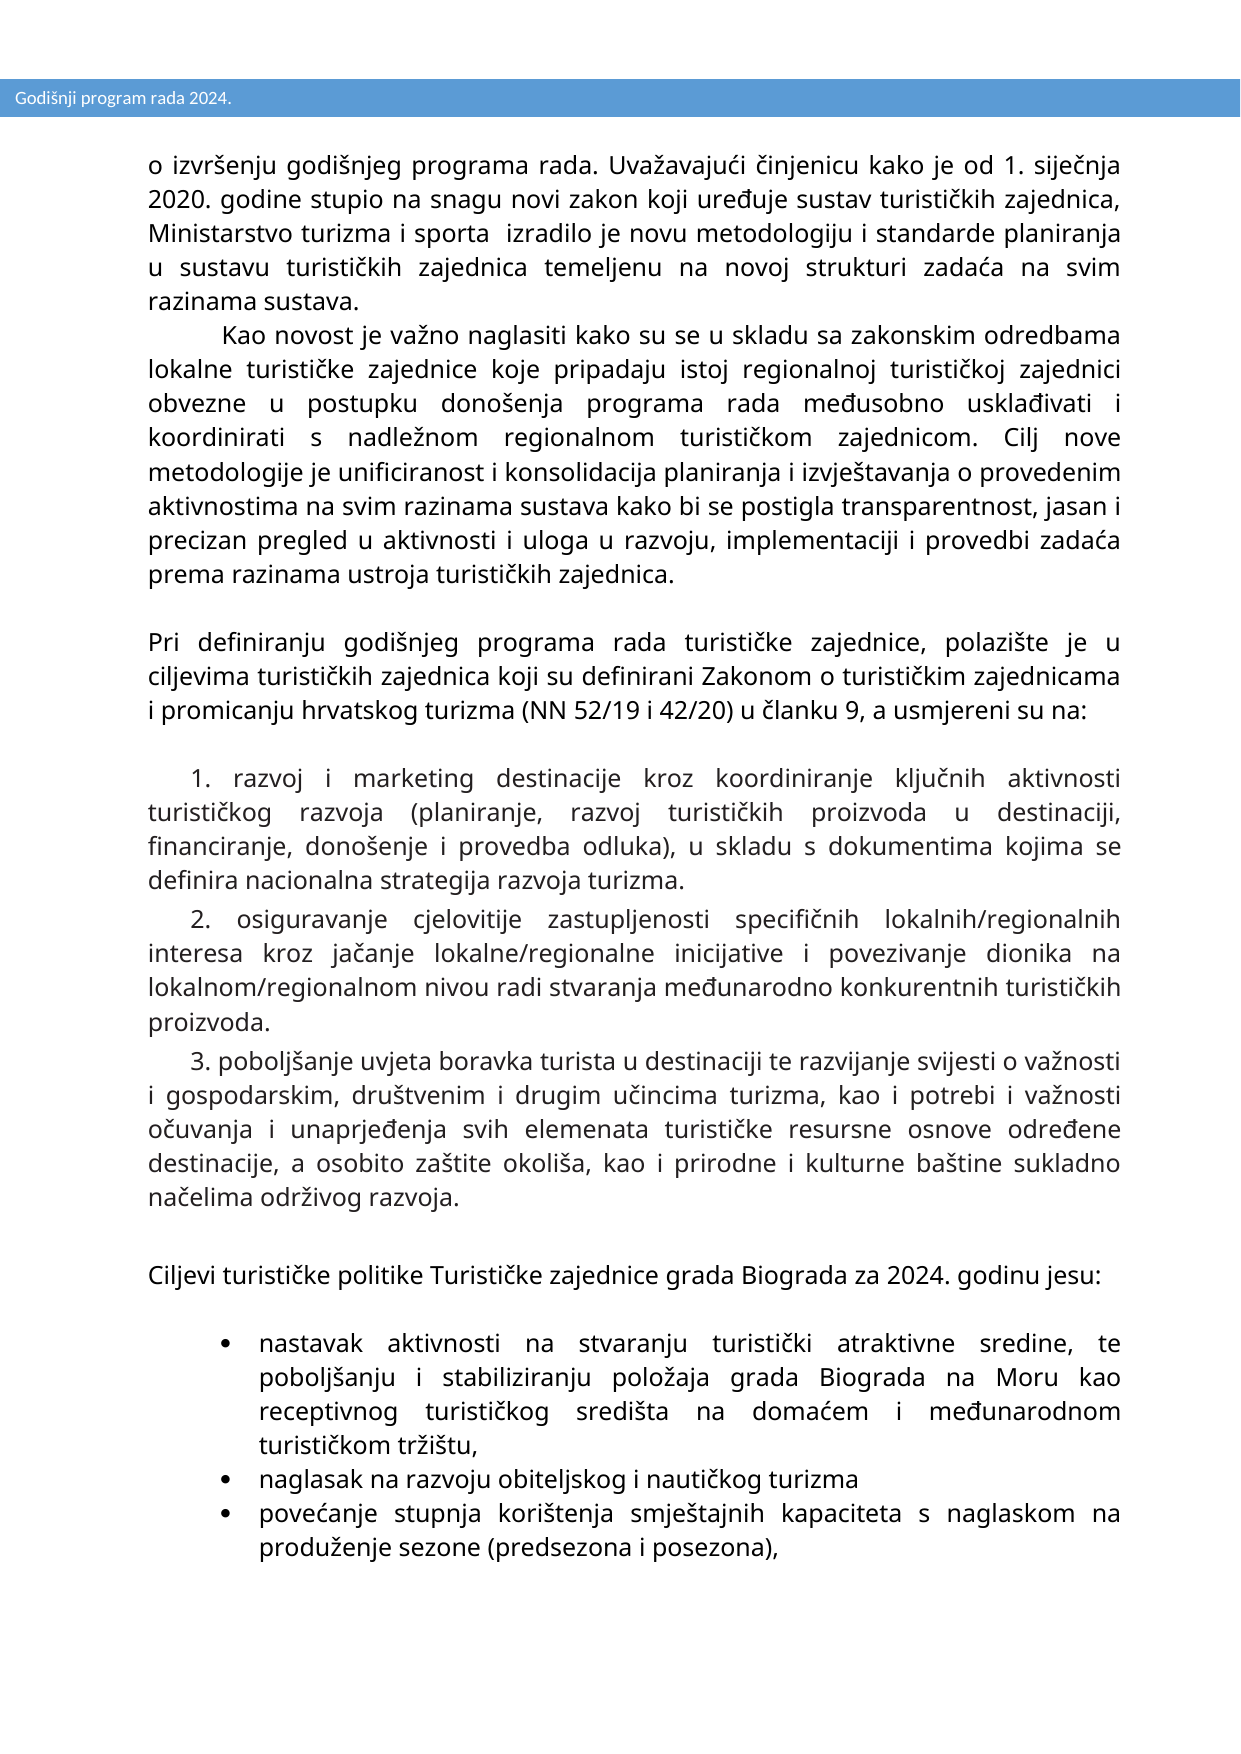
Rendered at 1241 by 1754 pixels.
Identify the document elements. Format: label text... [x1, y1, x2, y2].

list povećanje stupnja korištenja smještajnih kapaciteta s naglaskom na produženje sezone (predsezona i posezona), [221, 1496, 1122, 1564]
text Kao novost je važno naglasiti kako su se u skladu sa zakonskim odredbama lokalne turističke zajednice koje pripadaju istoj regionalnoj turističkoj zajednici obvezne u postupku donošenja programa rada međusobno usklađivati i koordinirati s nadležnom regionalnom turističkom zajednicom. Cilj nove metodologije je unificiranost i konsolidacija planiranja i izvještavanja o provedenim aktivnostima na svim razinama sustava kako bi se postigla transparentnost, jasan i precizan pregled u aktivnosti i uloga u razvoju, implementaciji i provedbi zadaća prema razinama ustroja turističkih zajednica. [148, 318, 1122, 590]
text Pri definiranju godišnjeg programa rada turističke zajednice, polazište je u ciljevima turističkih zajednica koji su definirani Zakonom o turističkim zajednicama i promicanju hrvatskog turizma (NN 52/19 i 42/20) u članku 9, a usmjereni su na: [148, 624, 1122, 727]
list nastavak aktivnosti na stvaranju turistički atraktivne sredine, te poboljšanju i stabiliziranju položaja grada Biograda na Moru kao receptivnog turističkog središta na domaćem i međunarodnom turističkom tržištu, [221, 1326, 1122, 1462]
text Ciljevi turističke politike Turističke zajednice grada Biograda za 2024. godinu jesu: [148, 1258, 1122, 1292]
text 2. osiguravanje cjelovitije zastupljenosti specifičnih lokalnih/regionalnih interesa kroz jačanje lokalne/regionalne inicijative i povezivanje dionika na lokalnom/regionalnom nivou radi stvaranja međunarodno konkurentnih turističkih proizvoda. [148, 902, 1122, 1038]
text 1. razvoj i marketing destinacije kroz koordiniranje ključnih aktivnosti turističkog razvoja (planiranje, razvoj turističkih proizvoda u destinaciji, financiranje, donošenje i provedba odluka), u skladu s dokumentima kojima se definira nacionalna strategija razvoja turizma. [148, 761, 1122, 897]
text 3. poboljšanje uvjeta boravka turista u destinaciji te razvijanje svijesti o važnosti i gospodarskim, društvenim i drugim učincima turizma, kao i potrebi i važnosti očuvanja i unaprjeđenja svih elemenata turističke resursne osnove određene destinacije, a osobito zaštite okoliša, kao i prirodne i kulturne baštine sukladno načelima održivog razvoja. [148, 1043, 1122, 1213]
list naglasak na razvoju obiteljskog i nautičkog turizma [221, 1462, 1122, 1496]
text o izvršenju godišnjeg programa rada. Uvažavajući činjenicu kako je od 1. siječnja 2020. godine stupio na snagu novi zakon koji uređuje sustav turističkih zajednica, Ministarstvo turizma i sporta izradilo je novu metodologiju i standarde planiranja u sustavu turističkih zajednica temeljenu na novoj strukturi zadaća na svim razinama sustava. [148, 148, 1122, 318]
